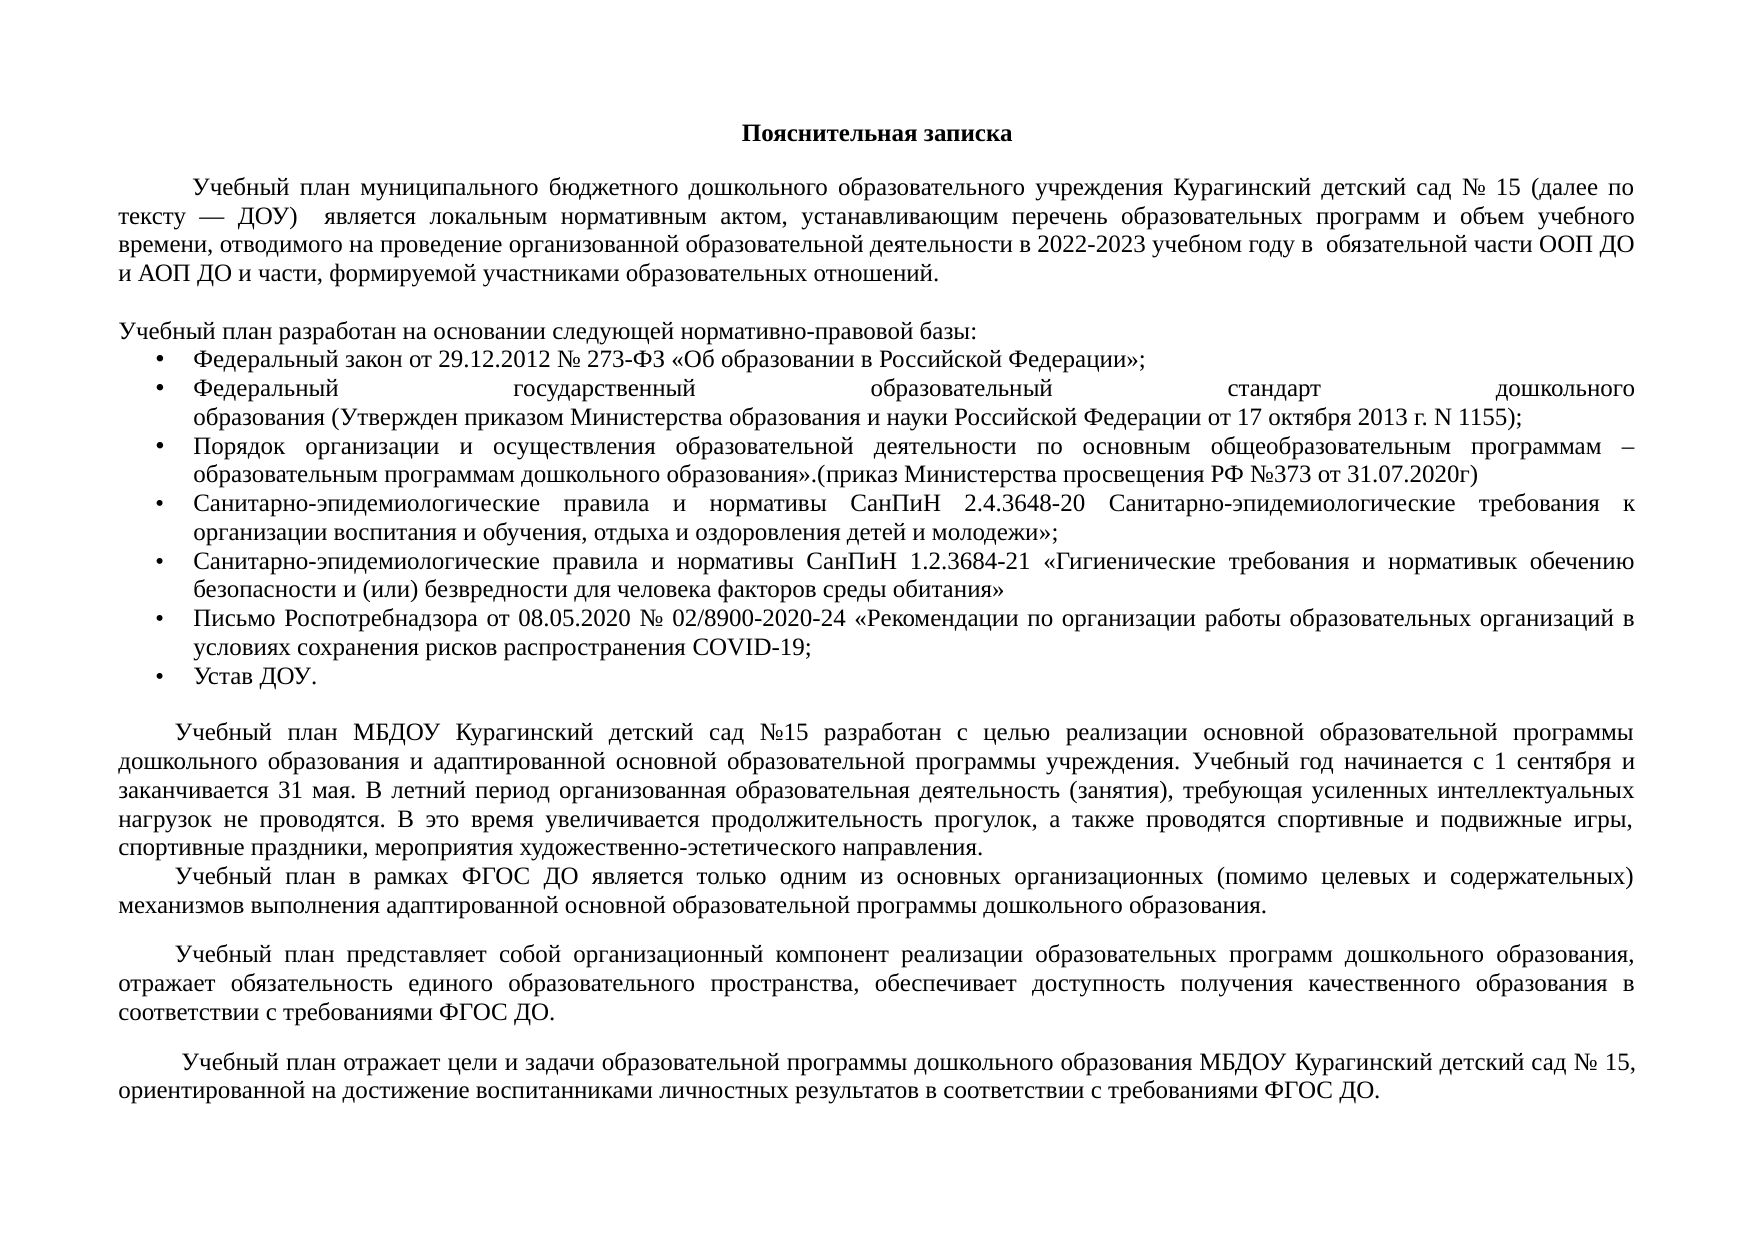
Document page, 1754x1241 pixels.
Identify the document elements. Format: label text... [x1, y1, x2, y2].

list Санитарно-эпидемиологические правила и нормативы СанПиН 1.2.3684-21 «Гигиенические требования и нормативык обечению безопасности и (или) безвредности для человека факторов среды обитания» [156, 546, 1636, 603]
list Письмо Роспотребнадзора от 08.05.2020 № 02/8900-2020-24 «Рекомендации по организации работы образовательных организаций в условиях сохранения рисков распространения COVID-19; [156, 603, 1636, 661]
list Устав ДОУ. [156, 661, 1636, 689]
text Учебный план разработан на основании следующей нормативно-правовой базы: [118, 316, 1636, 344]
text Учебный план муниципального бюджетного дошкольного образовательного учреждения Курагинский детский сад № 15 (далее по тексту — ДОУ) является локальным нормативным актом, устанавливающим перечень образовательных программ и объем учебного времени, отводимого на проведение организованной образовательной деятельности в 2022-2023 учебном году в обязательной части ООП ДО и АОП ДО и части, формируемой участниками образовательных отношений. [118, 172, 1636, 287]
text Пояснительная записка [118, 118, 1636, 147]
text Учебный план МБДОУ Курагинский детский сад №15 разработан с целью реализации основной образовательной программы дошкольного образования и адаптированной основной образовательной программы учреждения. Учебный год начинается с 1 сентября и заканчивается 31 мая. В летний период организованная образовательная деятельность (занятия), требующая усиленных интеллектуальных нагрузок не проводятся. В это время увеличивается продолжительность прогулок, а также проводятся спортивные и подвижные игры, спортивные праздники, мероприятия художественно-эстетического направления. [118, 717, 1636, 861]
list Санитарно-эпидемиологические правила и нормативы СанПиН 2.4.3648-20 Санитарно-эпидемиологические требования к организации воспитания и обучения, отдыха и оздоровления детей и молодежи»; [156, 488, 1636, 546]
text Учебный план в рамках ФГОС ДО является только одним из основных организационных (помимо целевых и содержательных) механизмов выполнения адаптированной основной образовательной программы дошкольного образования. [118, 861, 1636, 919]
list Федеральный закон от 29.12.2012 № 273-ФЗ «Об образовании в Российской Федерации»; [156, 344, 1636, 373]
text Учебный план представляет собой организационный компонент реализации образовательных программ дошкольного образования, отражает обязательность единого образовательного пространства, обеспечивает доступность получения качественного образования в соответствии с требованиями ФГОС ДО. [118, 939, 1636, 1026]
text Учебный план отражает цели и задачи образовательной программы дошкольного образования МБДОУ Курагинский детский сад № 15, ориентированной на достижение воспитанниками личностных результатов в соответствии с требованиями ФГОС ДО. [118, 1047, 1636, 1104]
list Порядок организации и осуществления образовательной деятельности по основным общеобразовательным программам – образовательным программам дошкольного образования».(приказ Министерства просвещения РФ №373 от 31.07.2020г) [156, 431, 1636, 488]
list Федеральный государственный образовательный стандарт дошкольного образования (Утвержден приказом Министерства образования и науки Российской Федерации от 17 октября 2013 г. N 1155); [156, 373, 1636, 431]
